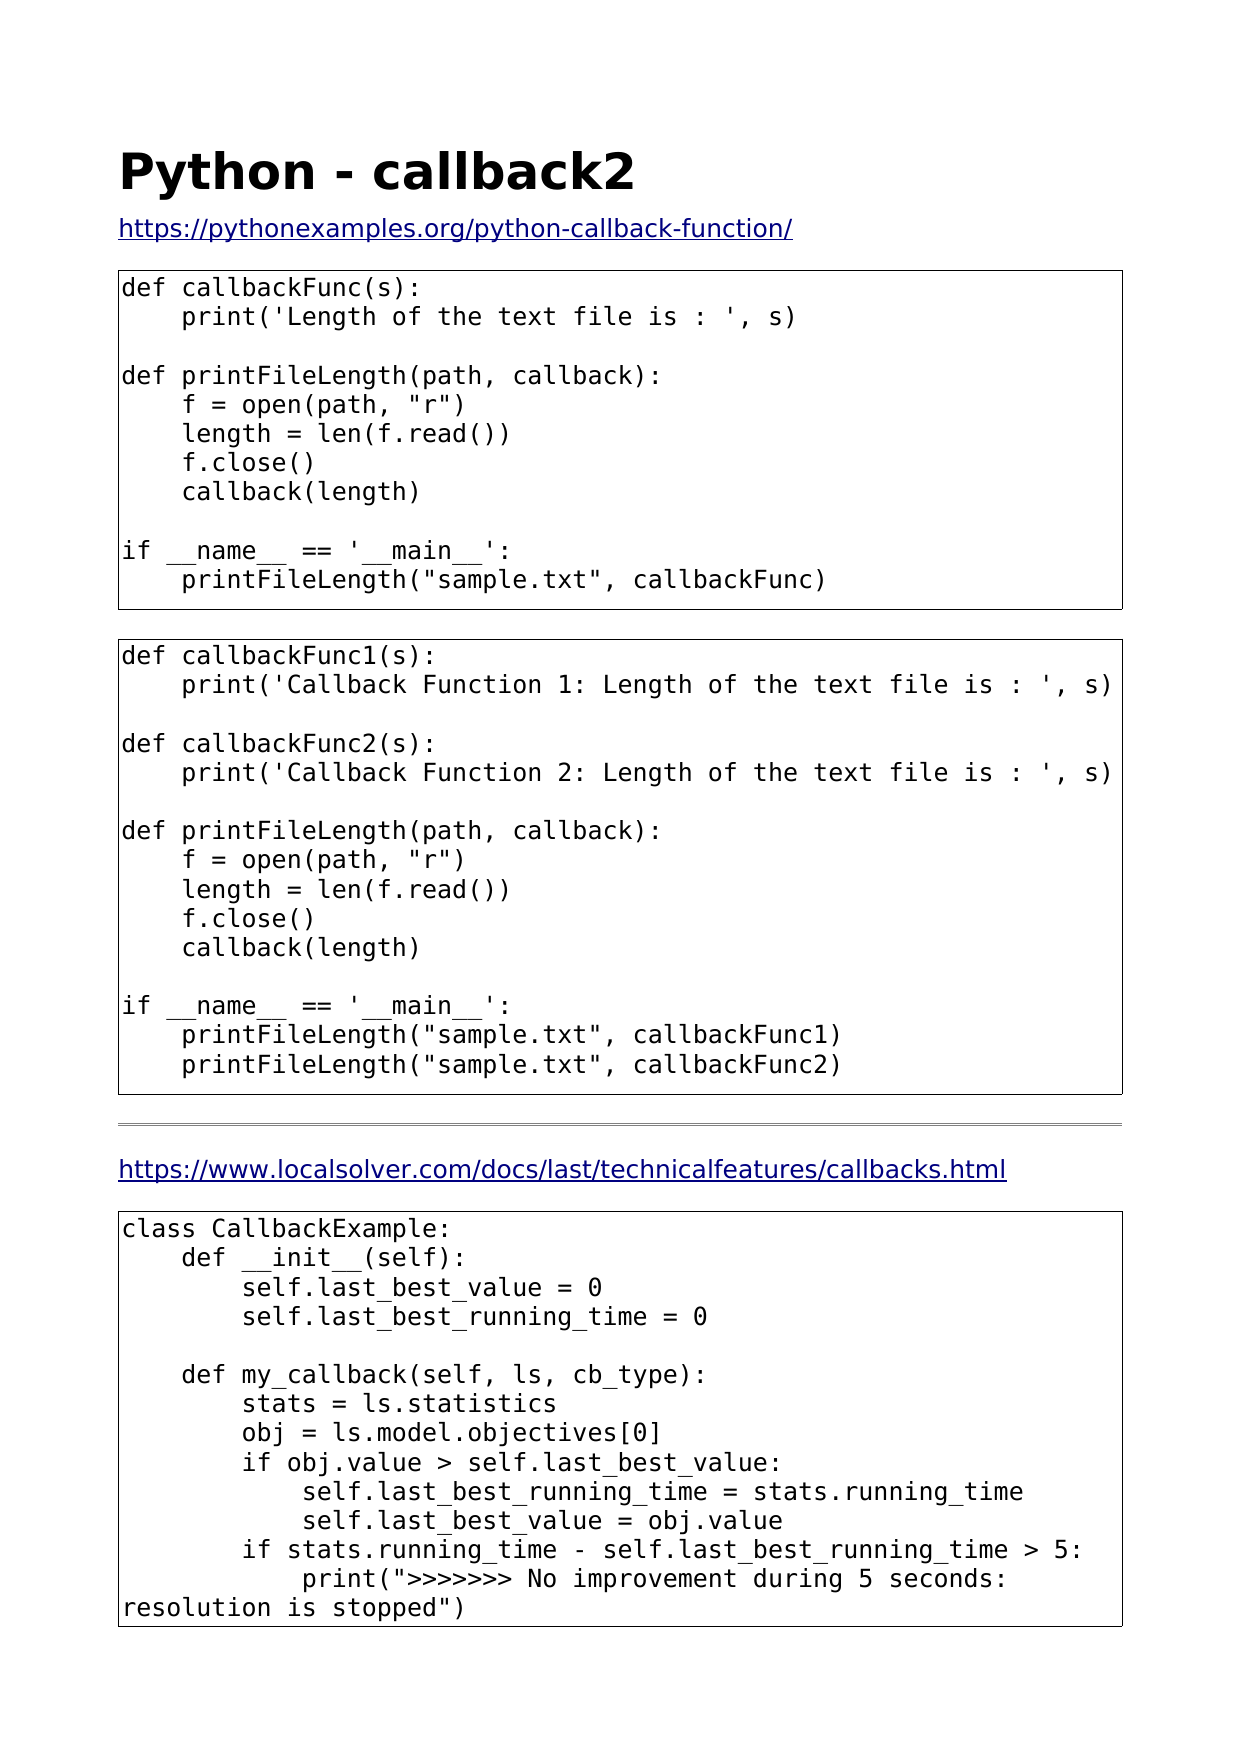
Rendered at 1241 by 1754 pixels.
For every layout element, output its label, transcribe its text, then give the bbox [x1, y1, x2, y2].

table_header class CallbackExample: def __init__(self): self.last_best_value = 0 self.last_best_running_time = 0 def my_callback(self, ls, cb_type): stats = ls.statistics obj = ls.model.objectives[0] if obj.value > self.last_best_value: self.last_best_running_time = stats.running_time self.last_best_value = obj.value if stats.running_time - self.last_best_running_time > 5: print(">>>>>>> No improvement during 5 seconds: resolution is stopped") [119, 1212, 1122, 1626]
subtitle Python - callback2 [118, 143, 1122, 201]
table_header def callbackFunc1(s): print('Callback Function 1: Length of the text file is : ', s) def callbackFunc2(s): print('Callback Function 2: Length of the text file is : ', s) def printFileLength(path, callback): f = open(path, "r") length = len(f.read()) f.close() callback(length) if __name__ == '__main__': printFileLength("sample.txt", callbackFunc1) printFileLength("sample.txt", callbackFunc2) [119, 640, 1122, 1094]
text https://www.localsolver.com/docs/last/technicalfeatures/callbacks.html [118, 1155, 1122, 1184]
text https://pythonexamples.org/python-callback-function/ [118, 214, 1122, 243]
table_header def callbackFunc(s): print('Length of the text file is : ', s) def printFileLength(path, callback): f = open(path, "r") length = len(f.read()) f.close() callback(length) if __name__ == '__main__': printFileLength("sample.txt", callbackFunc) [119, 271, 1122, 609]
